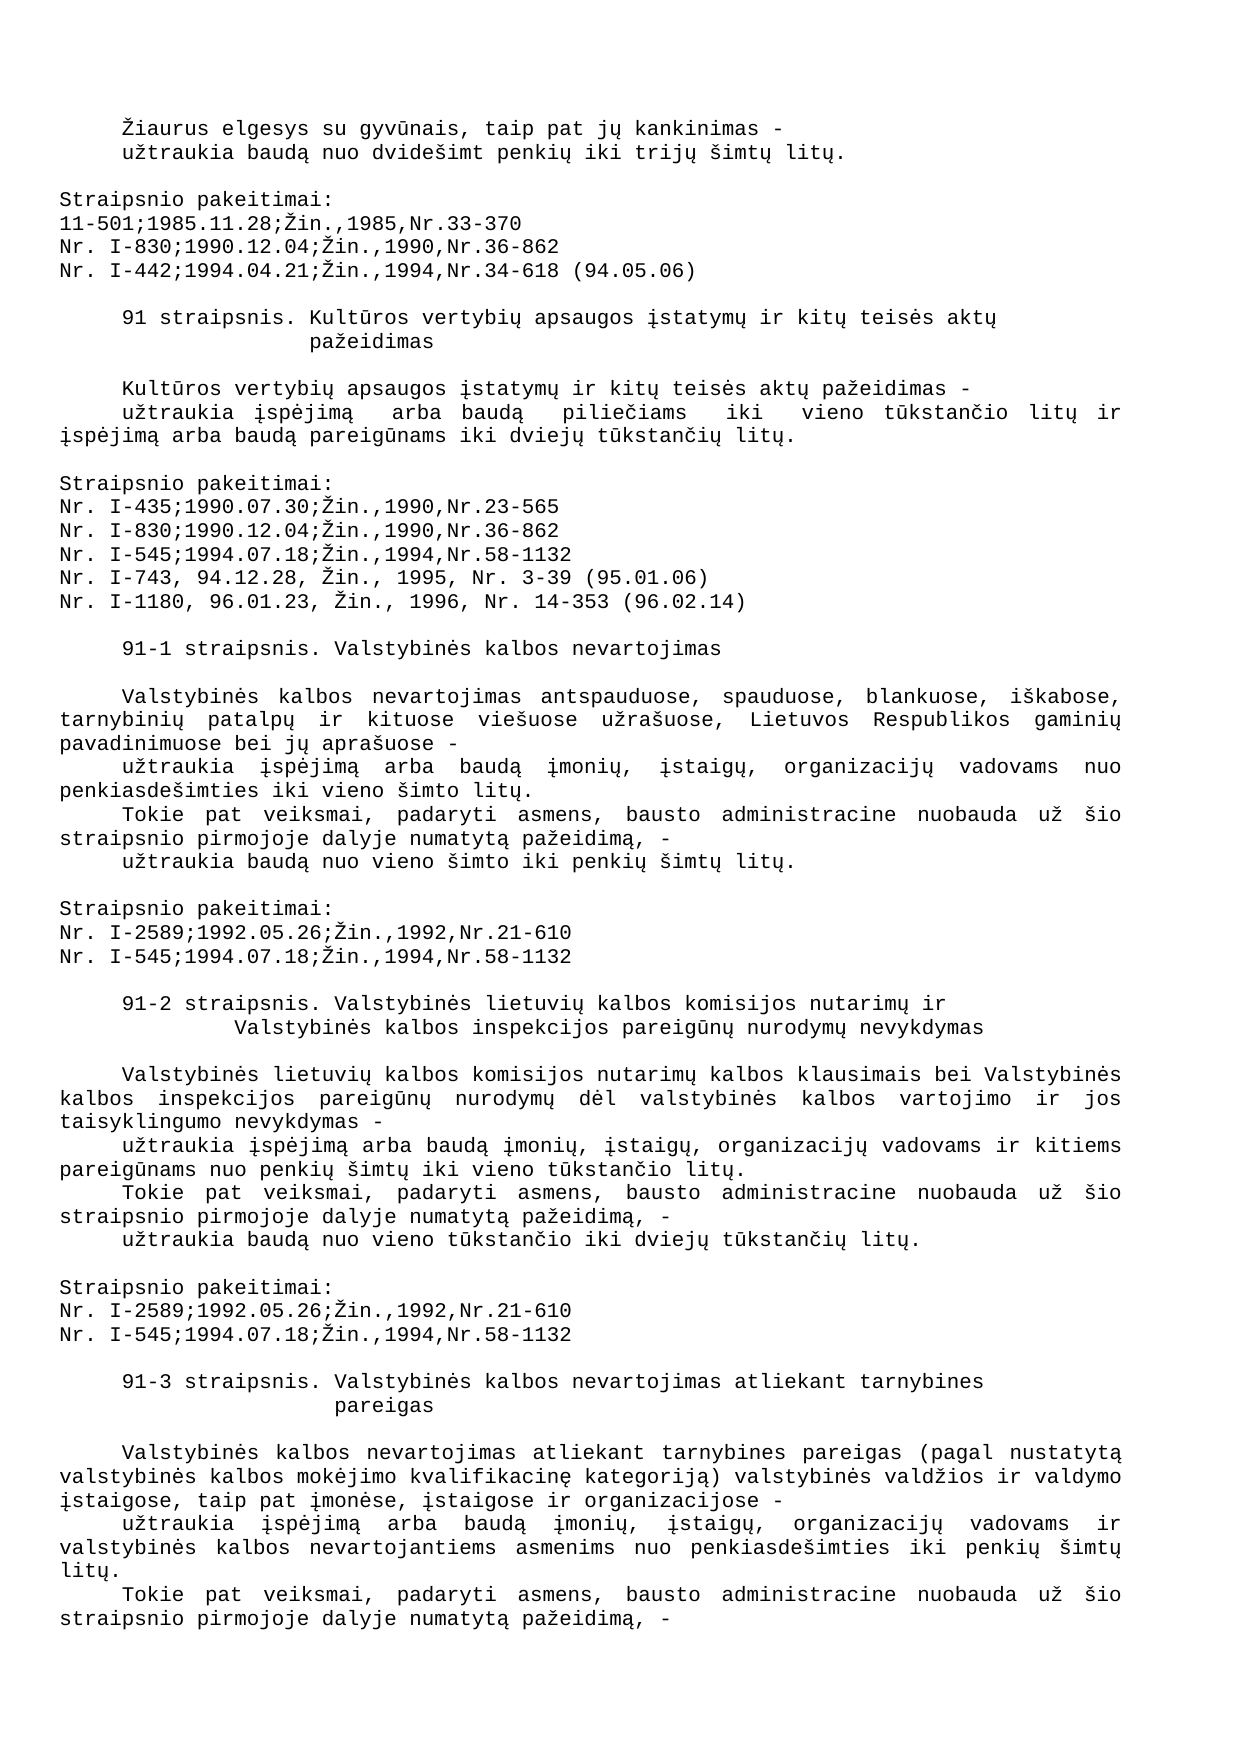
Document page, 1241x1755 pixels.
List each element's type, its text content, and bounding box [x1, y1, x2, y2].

text 11-501;1985.11.28;Žin.,1985,Nr.33-370 [59, 213, 1122, 236]
text Nr. I-830;1990.12.04;Žin.,1990,Nr.36-862 [59, 236, 1122, 260]
text užtraukia įspėjimą arba baudą įmonių, įstaigų, organizacijų vadovams ir kitiems pareigūnams nuo penkių šimtų iki vieno tūkstančio litų. [59, 1135, 1122, 1182]
text Nr. I-442;1994.04.21;Žin.,1994,Nr.34-618 (94.05.06) [59, 260, 1122, 284]
text 91-3 straipsnis. Valstybinės kalbos nevartojimas atliekant tarnybines [59, 1371, 1122, 1395]
text užtraukia baudą nuo dvidešimt penkių iki trijų šimtų litų. [59, 142, 1122, 165]
text Tokie pat veiksmai, padaryti asmens, bausto administracine nuobauda už šio straipsnio pirmojoje dalyje numatytą pažeidimą, - [59, 1584, 1122, 1631]
text Tokie pat veiksmai, padaryti asmens, bausto administracine nuobauda už šio straipsnio pirmojoje dalyje numatytą pažeidimą, - [59, 1182, 1122, 1229]
text užtraukia įspėjimą arba baudą įmonių, įstaigų, organizacijų vadovams nuo penkiasdešimties iki vieno šimto litų. [59, 757, 1122, 804]
text Žiaurus elgesys su gyvūnais, taip pat jų kankinimas - [59, 118, 1122, 142]
text užtraukia baudą nuo vieno tūkstančio iki dviejų tūkstančių litų. [59, 1229, 1122, 1253]
text Nr. I-545;1994.07.18;Žin.,1994,Nr.58-1132 [59, 946, 1122, 969]
text Nr. I-545;1994.07.18;Žin.,1994,Nr.58-1132 [59, 544, 1122, 567]
text Tokie pat veiksmai, padaryti asmens, bausto administracine nuobauda už šio straipsnio pirmojoje dalyje numatytą pažeidimą, - [59, 804, 1122, 851]
text Straipsnio pakeitimai: [59, 473, 1122, 496]
text Nr. I-2589;1992.05.26;Žin.,1992,Nr.21-610 [59, 922, 1122, 946]
text pažeidimas [59, 331, 1122, 354]
text Nr. I-545;1994.07.18;Žin.,1994,Nr.58-1132 [59, 1324, 1122, 1348]
text Straipsnio pakeitimai: [59, 189, 1122, 213]
text Straipsnio pakeitimai: [59, 1277, 1122, 1300]
text 91-1 straipsnis. Valstybinės kalbos nevartojimas [59, 638, 1122, 662]
text Straipsnio pakeitimai: [59, 898, 1122, 922]
text Nr. I-743, 94.12.28, Žin., 1995, Nr. 3-39 (95.01.06) [59, 567, 1122, 591]
text Valstybinės lietuvių kalbos komisijos nutarimų kalbos klausimais bei Valstybinės kalbos inspekcijos pareigūnų nurodymų dėl valstybinės kalbos vartojimo ir jos taisyklingumo nevykdymas - [59, 1064, 1122, 1135]
text Valstybinės kalbos nevartojimas antspauduose, spauduose, blankuose, iškabose, tarnybinių patalpų ir kituose viešuose užrašuose, Lietuvos Respublikos gaminių pavadinimuose bei jų aprašuose - [59, 686, 1122, 757]
text Valstybinės kalbos inspekcijos pareigūnų nurodymų nevykdymas [59, 1017, 1122, 1040]
text Kultūros vertybių apsaugos įstatymų ir kitų teisės aktų pažeidimas - [59, 378, 1122, 402]
text užtraukia įspėjimą arba baudą piliečiams iki vieno tūkstančio litų ir įspėjimą arba baudą pareigūnams iki dviejų tūkstančių litų. [59, 402, 1122, 449]
text Nr. I-830;1990.12.04;Žin.,1990,Nr.36-862 [59, 520, 1122, 544]
text 91 straipsnis. Kultūros vertybių apsaugos įstatymų ir kitų teisės aktų [59, 307, 1122, 331]
text Nr. I-2589;1992.05.26;Žin.,1992,Nr.21-610 [59, 1300, 1122, 1324]
text pareigas [59, 1395, 1122, 1419]
text užtraukia baudą nuo vieno šimto iki penkių šimtų litų. [59, 851, 1122, 875]
text užtraukia įspėjimą arba baudą įmonių, įstaigų, organizacijų vadovams ir valstybinės kalbos nevartojantiems asmenims nuo penkiasdešimties iki penkių šimtų litų. [59, 1513, 1122, 1584]
text Nr. I-435;1990.07.30;Žin.,1990,Nr.23-565 [59, 496, 1122, 520]
text Valstybinės kalbos nevartojimas atliekant tarnybines pareigas (pagal nustatytą valstybinės kalbos mokėjimo kvalifikacinę kategoriją) valstybinės valdžios ir valdymo įstaigose, taip pat įmonėse, įstaigose ir organizacijose - [59, 1442, 1122, 1513]
text 91-2 straipsnis. Valstybinės lietuvių kalbos komisijos nutarimų ir [59, 993, 1122, 1017]
text Nr. I-1180, 96.01.23, Žin., 1996, Nr. 14-353 (96.02.14) [59, 591, 1122, 615]
